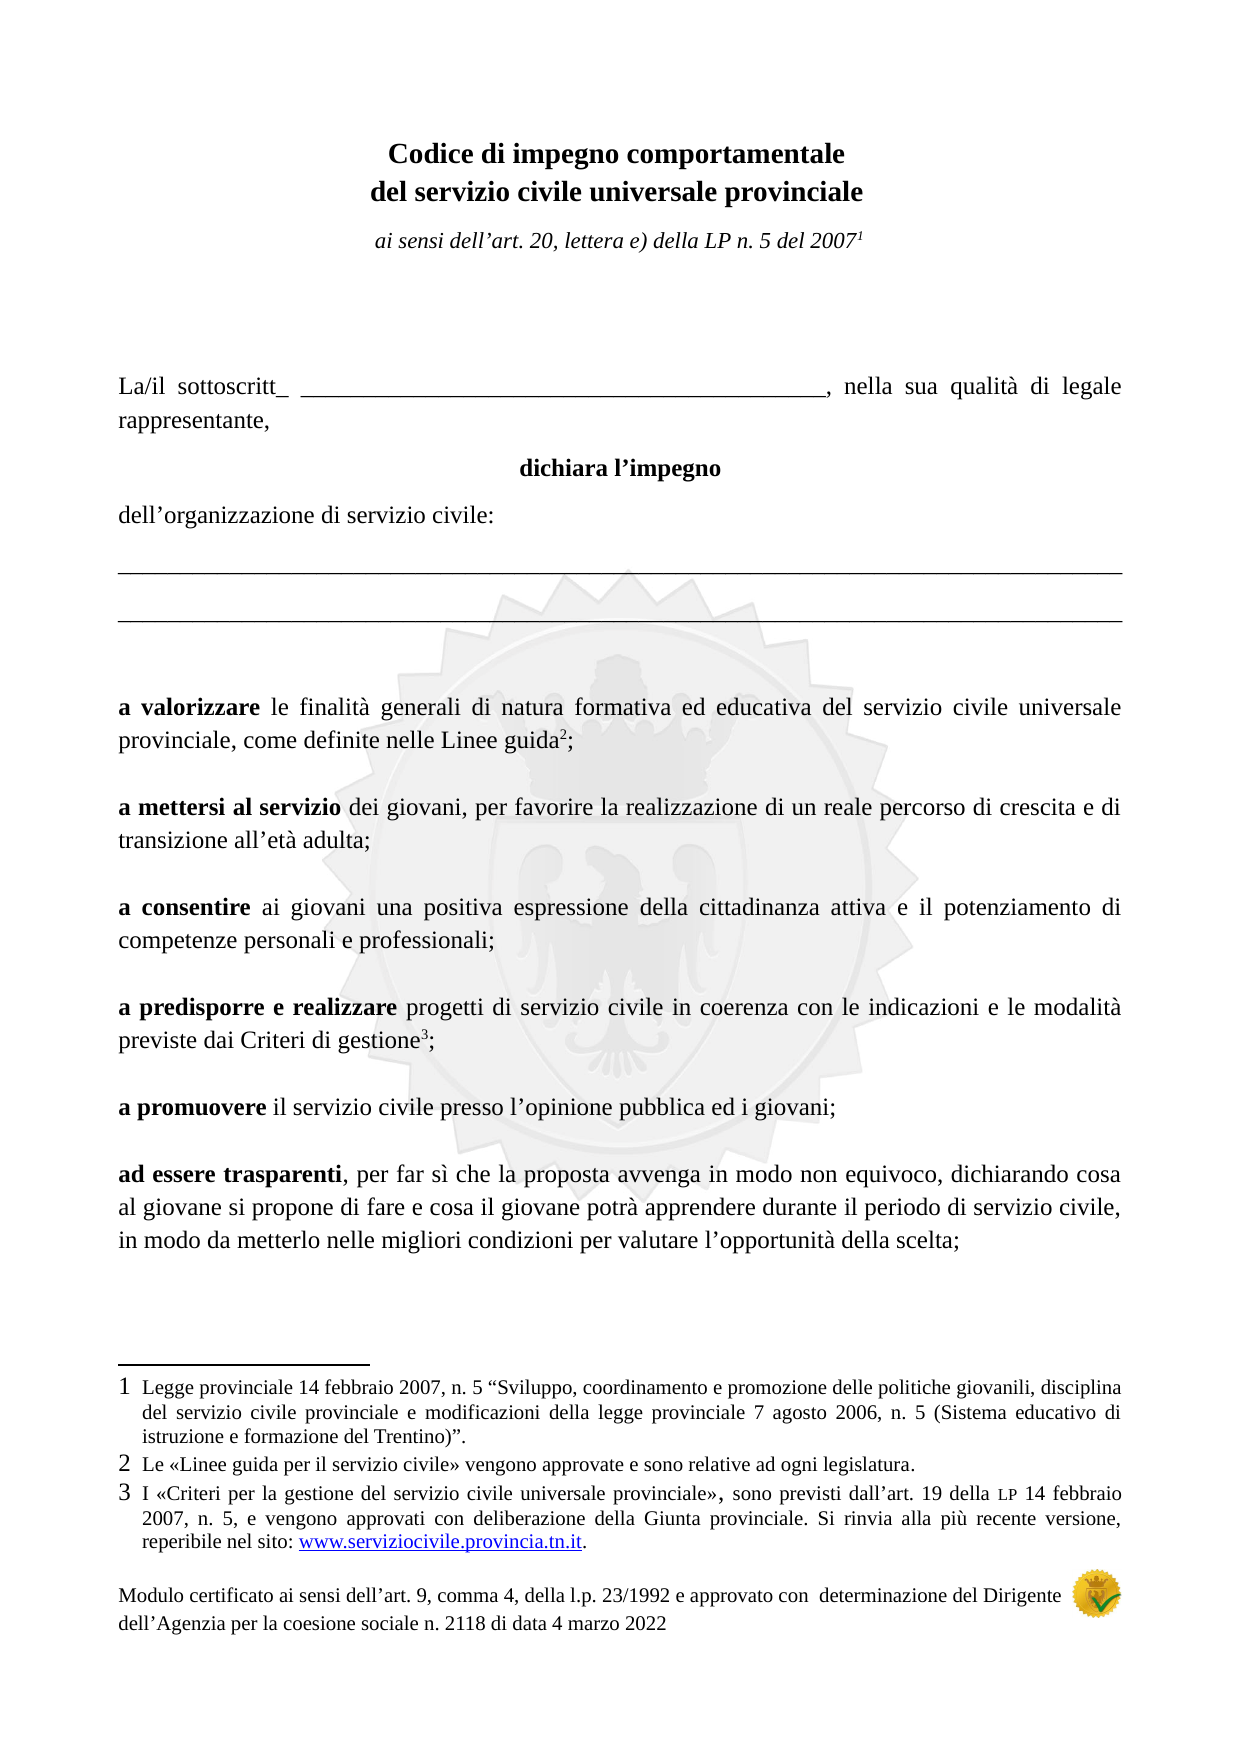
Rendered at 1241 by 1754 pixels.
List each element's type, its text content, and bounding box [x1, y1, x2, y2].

picture [118, 1056, 1122, 1089]
picture [118, 254, 1122, 368]
picture [118, 1122, 1122, 1156]
text a promuovere il servizio civile presso l’opinione pubblica ed i giovani; [118, 1089, 1122, 1122]
text Legge provinciale 14 febbraio 2007, n. 5 “Sviluppo, coordinamento e promozione delle politiche giovanili, disciplina del servizio civile provinciale e modificazioni della legge provinciale 7 agosto 2006, n. 5 (Sistema educativo di istruzione e formazione del Trentino)”. [118, 1371, 1122, 1448]
picture [118, 1553, 1123, 1636]
text a mettersi al servizio dei giovani, per favorire la realizzazione di un reale percorso di crescita e di transizione all’età adulta; [118, 789, 1122, 856]
text a valorizzare le finalità generali di natura formativa ed educativa del servizio civile universale provinciale, come definite nelle Linee guida; [118, 689, 1122, 756]
text La/il sottoscritt_ __________________________________________, nella sua qualità di legale rappresentante, [118, 368, 1122, 435]
picture [118, 483, 1122, 497]
picture [118, 956, 1122, 989]
text Codice di impegno comportamentale del servizio civile universale provinciale [118, 136, 1122, 208]
text dichiara l’impegno [118, 449, 1122, 483]
text ad essere trasparenti, per far sì che la proposta avvenga in modo non equivoco, dichiarando cosa al giovane si propone di fare e cosa il giovane potrà apprendere durante il periodo di servizio civile, in modo da metterlo nelle migliori condizioni per valutare l’opportunità della scelta; [118, 1156, 1122, 1256]
picture [118, 531, 1122, 573]
picture [118, 208, 1122, 227]
text Le «Linee guida per il servizio civile» vengono approvate e sono relative ad ogni legislatura. [118, 1448, 1122, 1477]
picture [118, 622, 1122, 689]
text a predisporre e realizzare progetti di servizio civile in coerenza con le indicazioni e le modalità previste dai Criteri di gestione; [118, 989, 1122, 1056]
picture [118, 435, 1122, 449]
text I «Criteri per la gestione del servizio civile universale provinciale», sono previsti dall’art. 19 della lp 14 febbraio 2007, n. 5, e vengono approvati con deliberazione della Giunta provinciale. Si rinvia alla più recente versione, reperibile nel sito: www.serviziocivile.provincia.tn.it. [118, 1477, 1122, 1553]
picture [118, 574, 1122, 621]
text a consentire ai giovani una positiva espressione della cittadinanza attiva e il potenziamento di competenze personali e professionali; [118, 889, 1122, 956]
picture [118, 1256, 1122, 1371]
picture [118, 856, 1122, 889]
picture [118, 756, 1122, 789]
text ai sensi dell’art. 20, lettera e) della LP n. 5 del 2007 [118, 227, 1122, 254]
text dell’organizzazione di servizio civile: [118, 497, 1122, 531]
